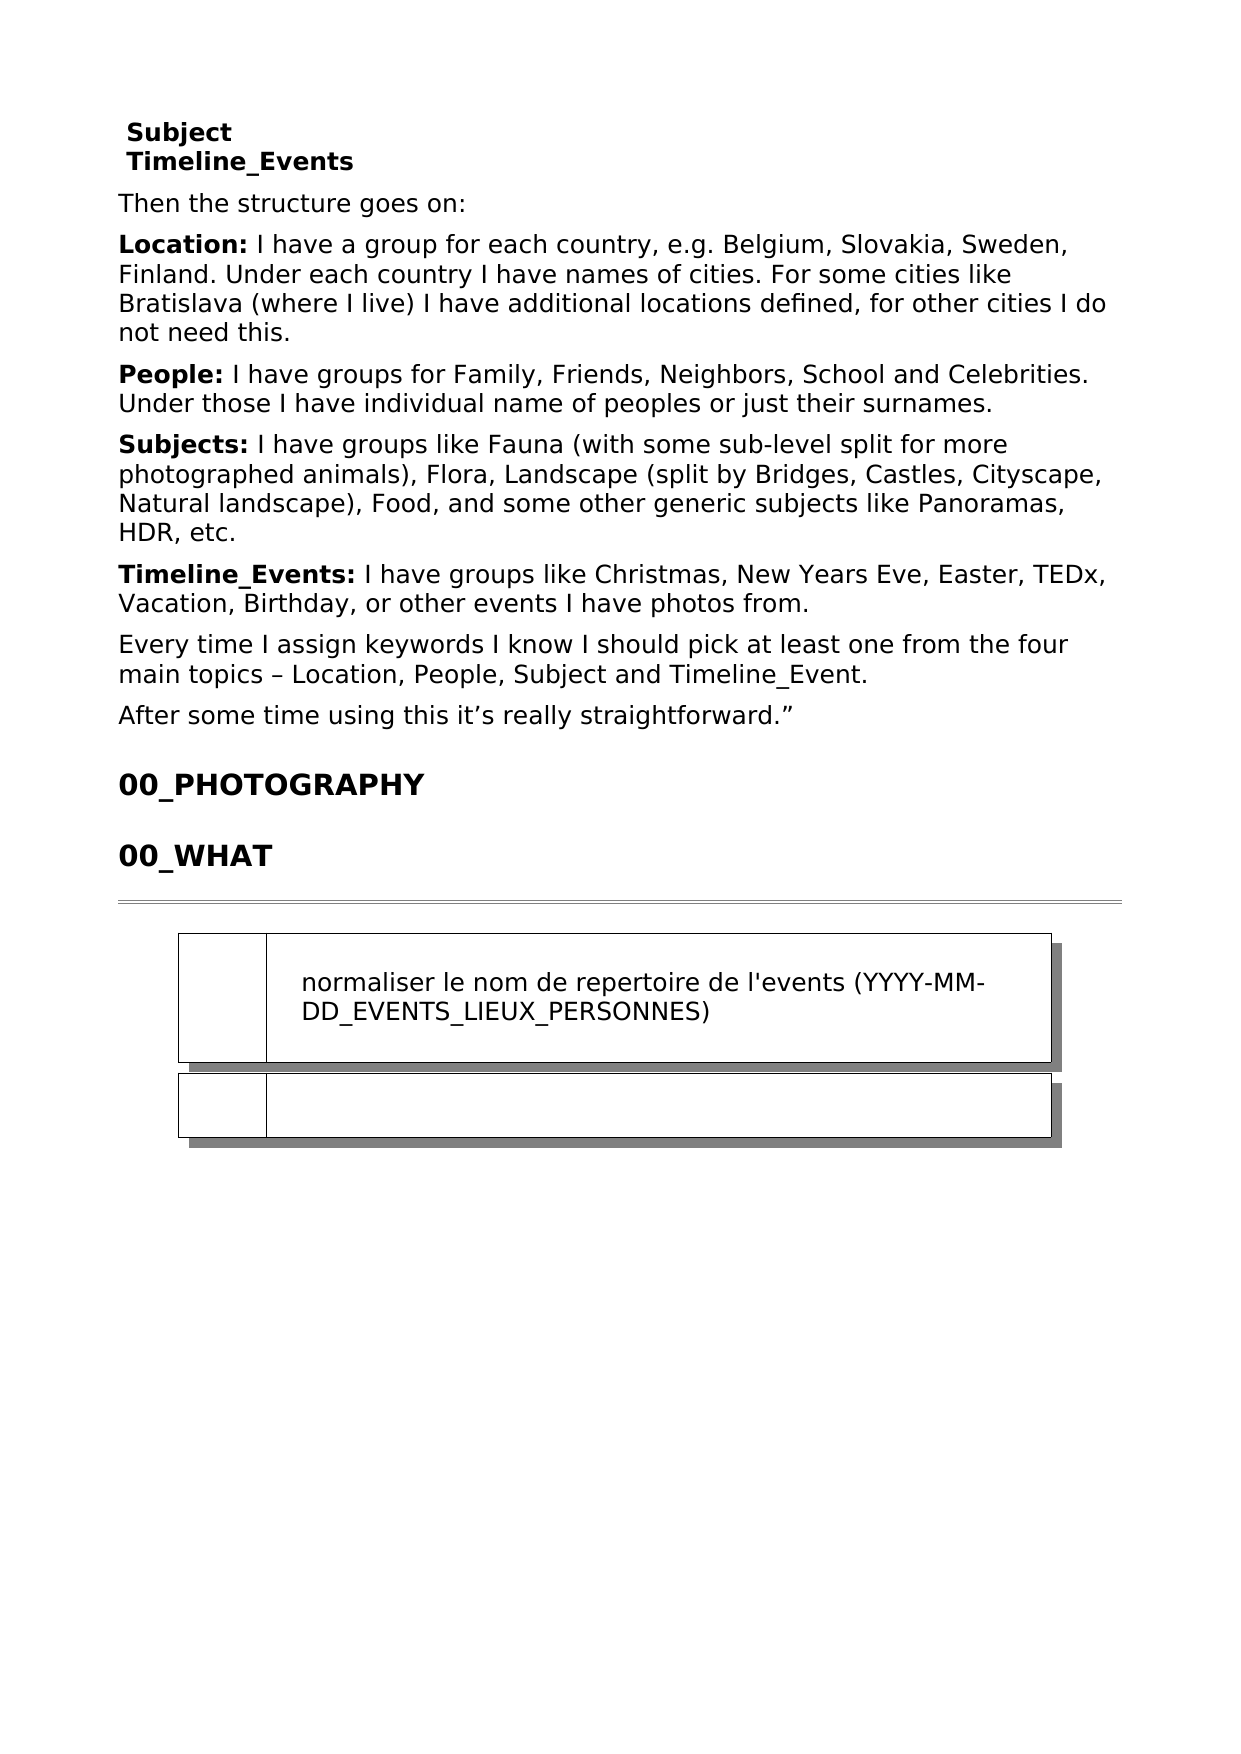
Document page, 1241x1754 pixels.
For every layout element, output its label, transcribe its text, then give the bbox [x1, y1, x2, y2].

text Subject Timeline_Events [118, 118, 1122, 176]
table_header normaliser le nom de repertoire de l'events (YYYY-MM-DD_EVENTS_LIEUX_PERSONNES) [267, 934, 1051, 1062]
text People: I have groups for Family, Friends, Neighbors, School and Celebrities. Under those I have individual name of peoples or just their surnames. [118, 360, 1122, 418]
text Every time I assign keywords I know I should pick at least one from the four main topics – Location, People, Subject and Timeline_Event. [118, 631, 1122, 689]
subtitle 00_PHOTOGRAPHY [118, 768, 1122, 802]
text Location: I have a group for each country, e.g. Belgium, Slovakia, Sweden, Finland. Under each country I have names of cities. For some cities like Bratislava (where I live) I have additional locations defined, for other cities I do not need this. [118, 231, 1122, 347]
table_header [179, 1074, 266, 1137]
text Timeline_Events: I have groups like Christmas, New Years Eve, Easter, TEDx, Vacation, Birthday, or other events I have photos from. [118, 560, 1122, 618]
text Then the structure goes on: [118, 189, 1122, 218]
table_header [179, 934, 266, 1062]
text After some time using this it’s really straightforward.” [118, 701, 1122, 731]
subtitle 00_WHAT [118, 839, 1122, 873]
table_header [267, 1074, 1051, 1137]
text Subjects: I have groups like Fauna (with some sub-level split for more photographed animals), Flora, Landscape (split by Bridges, Castles, Cityscape, Natural landscape), Food, and some other generic subjects like Panoramas, HDR, etc. [118, 431, 1122, 547]
